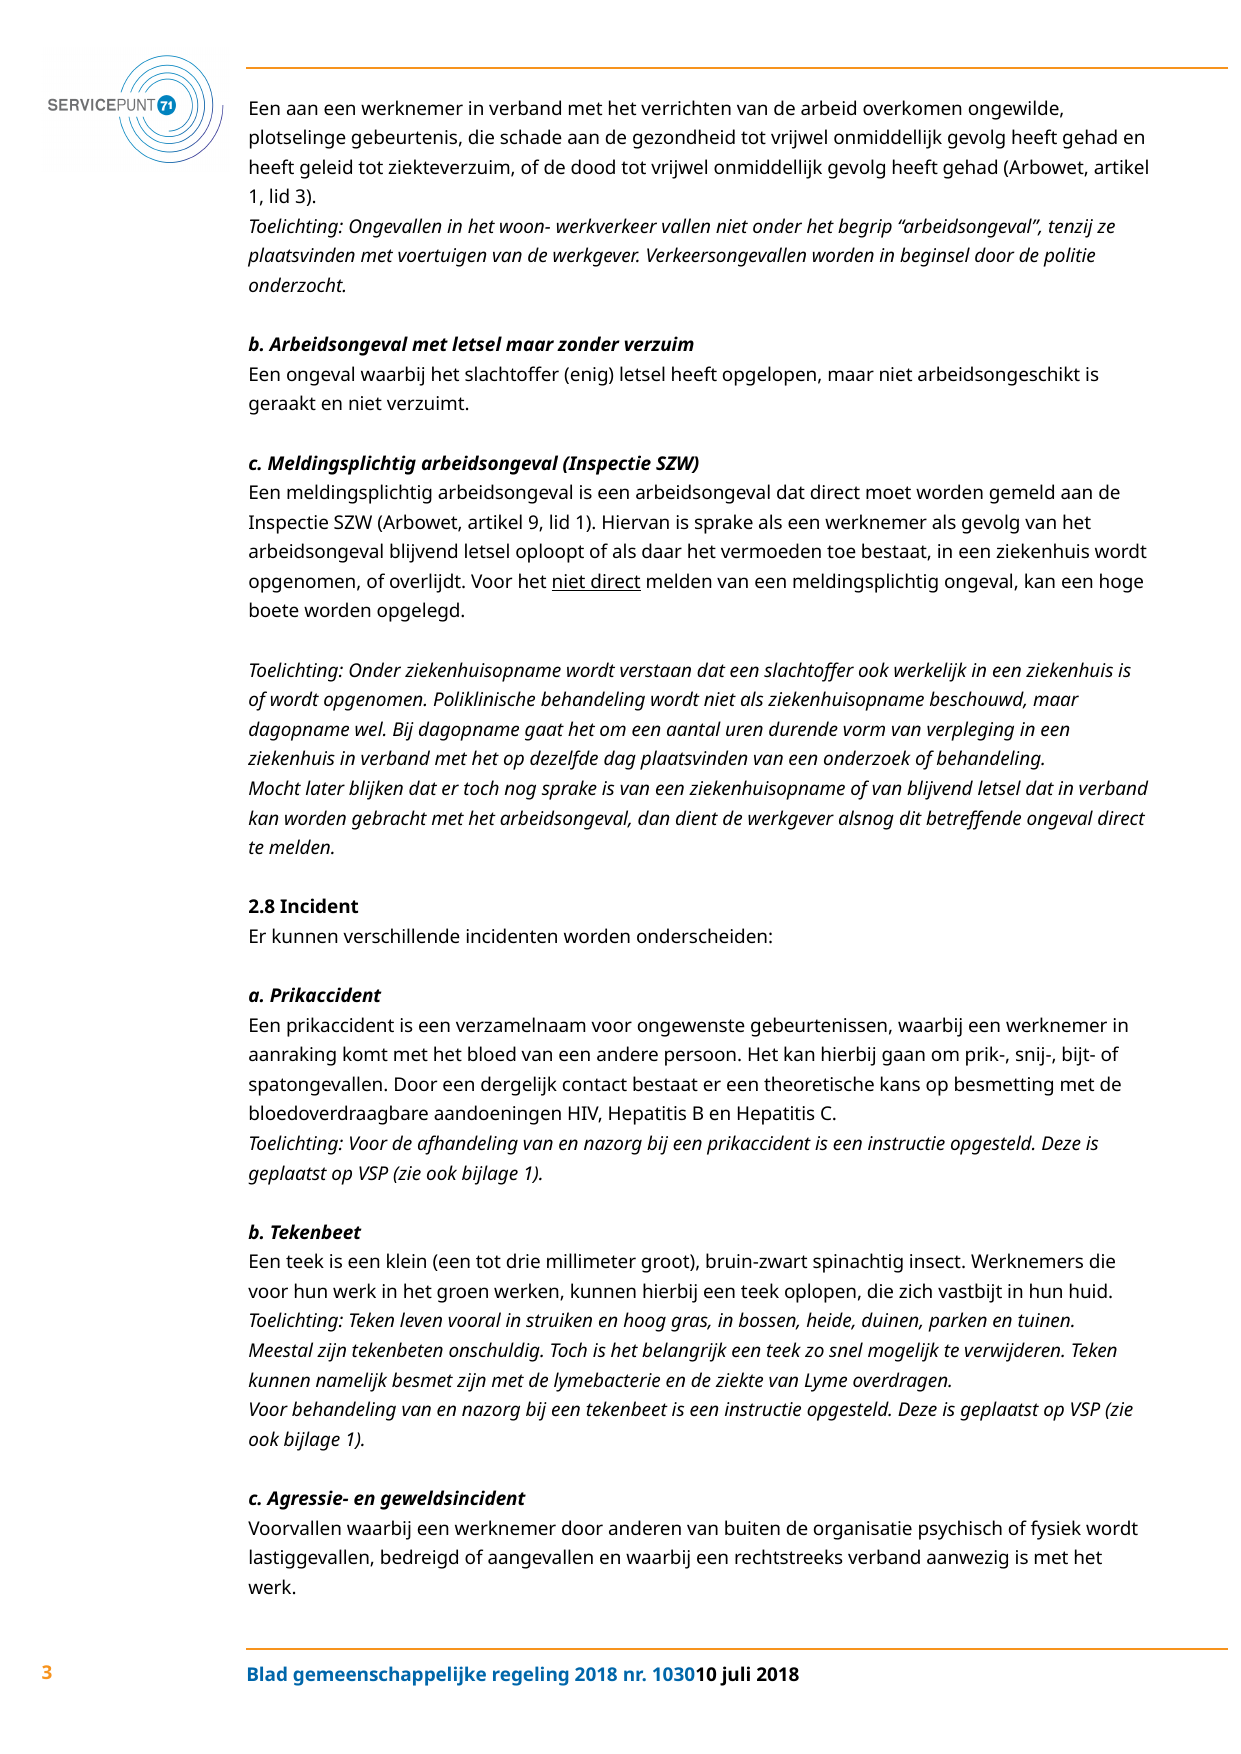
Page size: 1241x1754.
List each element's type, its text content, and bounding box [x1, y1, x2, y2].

text Voorvallen waarbij een werknemer door anderen van buiten de organisatie psychisch of fysiek wordt lastiggevallen, bedreigd of aangevallen en waarbij een rechtstreeks verband aanwezig is met het werk. [248, 1515, 1152, 1600]
text Een teek is een klein (een tot drie millimeter groot), bruin-zwart spinachtig insect. Werknemers die voor hun werk in het groen werken, kunnen hierbij een teek oplopen, die zich vastbijt in hun huid. [248, 1248, 1152, 1304]
text b. Tekenbeet [248, 1219, 1152, 1245]
text a. Prikaccident [248, 982, 1152, 1008]
picture [41, 47, 231, 172]
text Toelichting: Voor de afhandeling van en nazorg bij een prikaccident is een instructie opgesteld. Deze is geplaatst op VSP (zie ook bijlage 1). [248, 1130, 1152, 1186]
text Een prikaccident is een verzamelnaam voor ongewenste gebeurtenissen, waarbij een werknemer in aanraking komt met het bloed van een andere persoon. Het kan hierbij gaan om prik-, snij-, bijt- of spatongevallen. Door een dergelijk contact bestaat er een theoretische kans op besmetting met de bloedoverdraagbare aandoeningen HIV, Hepatitis B en Hepatitis C. [248, 1012, 1152, 1126]
text Er kunnen verschillende incidenten worden onderscheiden: [248, 923, 1152, 949]
text Toelichting: Ongevallen in het woon- werkverkeer vallen niet onder het begrip “arbeidsongeval”, tenzij ze plaatsvinden met voertuigen van de werkgever. Verkeersongevallen worden in beginsel door de politie onderzocht. [248, 213, 1152, 298]
text Voor behandeling van en nazorg bij een tekenbeet is een instructie opgesteld. Deze is geplaatst op VSP (zie ook bijlage 1). [248, 1396, 1152, 1452]
text Een aan een werknemer in verband met het verrichten van de arbeid overkomen ongewilde, plotselinge gebeurtenis, die schade aan de gezondheid tot vrijwel onmiddellijk gevolg heeft gehad en heeft geleid tot ziekteverzuim, of de dood tot vrijwel onmiddellijk gevolg heeft gehad (Arbowet, artikel 1, lid 3). [248, 95, 1152, 209]
text Een ongeval waarbij het slachtoffer (enig) letsel heeft opgelopen, maar niet arbeidsongeschikt is geraakt en niet verzuimt. [248, 361, 1152, 416]
text Toelichting: Teken leven vooral in struiken en hoog gras, in bossen, heide, duinen, parken en tuinen. [248, 1308, 1152, 1333]
text c. Meldingsplichtig arbeidsongeval (Inspectie SZW) [248, 450, 1152, 476]
text 2.8 Incident [248, 893, 1152, 919]
text Toelichting: Onder ziekenhuisopname wordt verstaan dat een slachtoffer ook werkelijk in een ziekenhuis is of wordt opgenomen. Poliklinische behandeling wordt niet als ziekenhuisopname beschouwd, maar dagopname wel. Bij dagopname gaat het om een aantal uren durende vorm van verpleging in een ziekenhuis in verband met het op dezelfde dag plaatsvinden van een onderzoek of behandeling. [248, 657, 1152, 771]
text Meestal zijn tekenbeten onschuldig. Toch is het belangrijk een teek zo snel mogelijk te verwijderen. Teken kunnen namelijk besmet zijn met de lymebacterie en de ziekte van Lyme overdragen. [248, 1337, 1152, 1393]
text Mocht later blijken dat er toch nog sprake is van een ziekenhuisopname of van blijvend letsel dat in verband kan worden gebracht met het arbeidsongeval, dan dient de werkgever alsnog dit betreffende ongeval direct te melden. [248, 775, 1152, 860]
text b. Arbeidsongeval met letsel maar zonder verzuim [248, 331, 1152, 357]
text Een meldingsplichtig arbeidsongeval is een arbeidsongeval dat direct moet worden gemeld aan de Inspectie SZW (Arbowet, artikel 9, lid 1). Hiervan is sprake als een werknemer als gevolg van het arbeidsongeval blijvend letsel oploopt of als daar het vermoeden toe bestaat, in een ziekenhuis wordt opgenomen, of overlijdt. Voor het niet direct melden van een meldingsplichtig ongeval, kan een hoge boete worden opgelegd. [248, 479, 1152, 623]
text c. Agressie- en geweldsincident [248, 1485, 1152, 1511]
